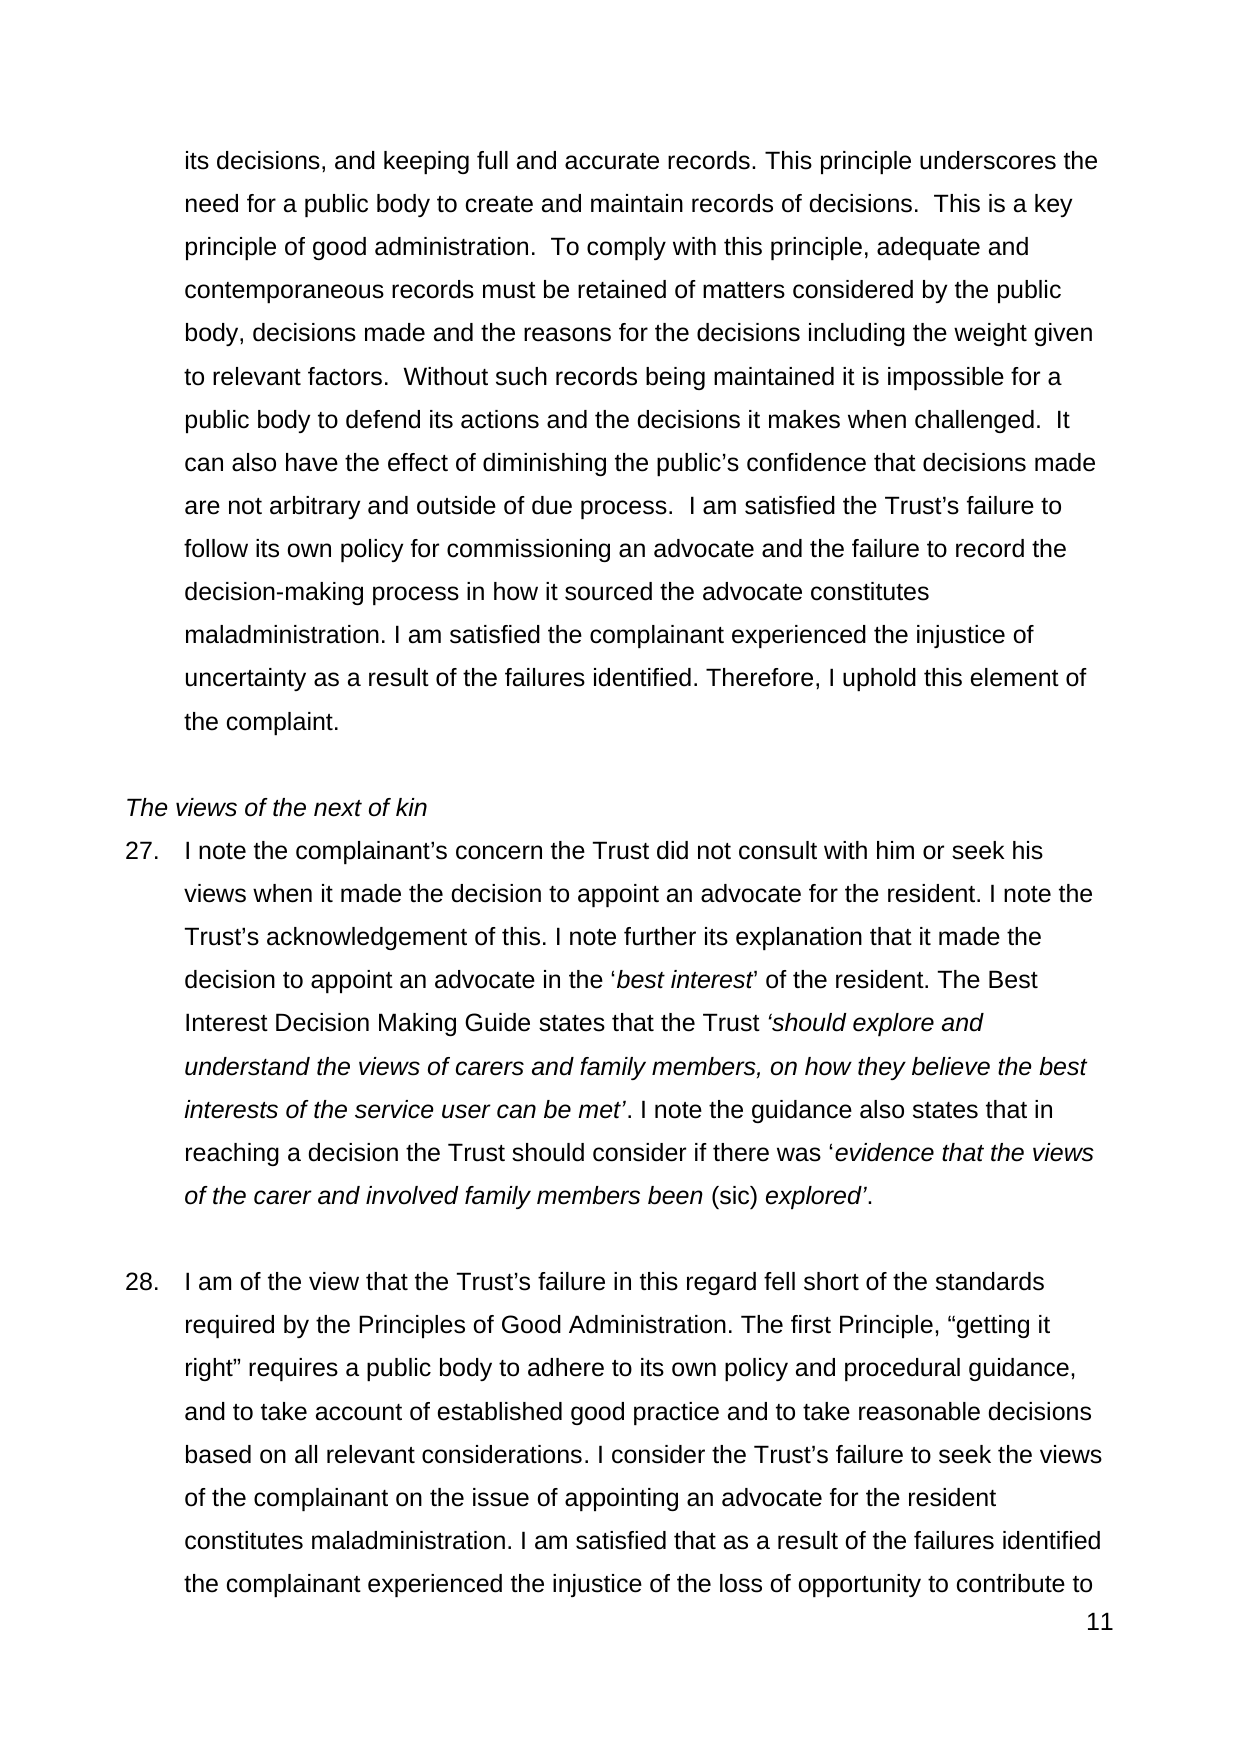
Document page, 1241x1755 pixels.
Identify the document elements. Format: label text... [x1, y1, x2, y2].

list its decisions, and keeping full and accurate records. This principle underscores the need for a public body to create and maintain records of decisions. This is a key principle of good administration. To comply with this principle, adequate and contemporaneous records must be retained of matters considered by the public body, decisions made and the reasons for the decisions including the weight given to relevant factors. Without such records being maintained it is impossible for a public body to defend its actions and the decisions it makes when challenged. It can also have the effect of diminishing the public’s confidence that decisions made are not arbitrary and outside of due process. I am satisfied the Trust’s failure to follow its own policy for commissioning an advocate and the failure to record the decision-making process in how it sourced the advocate constitutes maladministration. I am satisfied the complainant experienced the injustice of uncertainty as a result of the failures identified. Therefore, I uphold this element of the complaint. [125, 146, 1113, 735]
list I am of the view that the Trust’s failure in this regard fell short of the standards required by the Principles of Good Administration. The first Principle, “getting it right” requires a public body to adhere to its own policy and procedural guidance, and to take account of established good practice and to take reasonable decisions based on all relevant considerations. I consider the Trust’s failure to seek the views of the complainant on the issue of appointing an advocate for the resident constitutes maladministration. I am satisfied that as a result of the failures identified the complainant experienced the injustice of the loss of opportunity to contribute to [125, 1267, 1113, 1598]
text The views of the next of kin [125, 793, 1113, 821]
list I note the complainant’s concern the Trust did not consult with him or seek his views when it made the decision to appoint an advocate for the resident. I note the Trust’s acknowledgement of this. I note further its explanation that it made the decision to appoint an advocate in the ‘best interest’ of the resident. The Best Interest Decision Making Guide states that the Trust ‘should explore and understand the views of carers and family members, on how they believe the best interests of the service user can be met’. I note the guidance also states that in reaching a decision the Trust should consider if there was ‘evidence that the views of the carer and involved family members been (sic) explored’. [125, 836, 1113, 1209]
